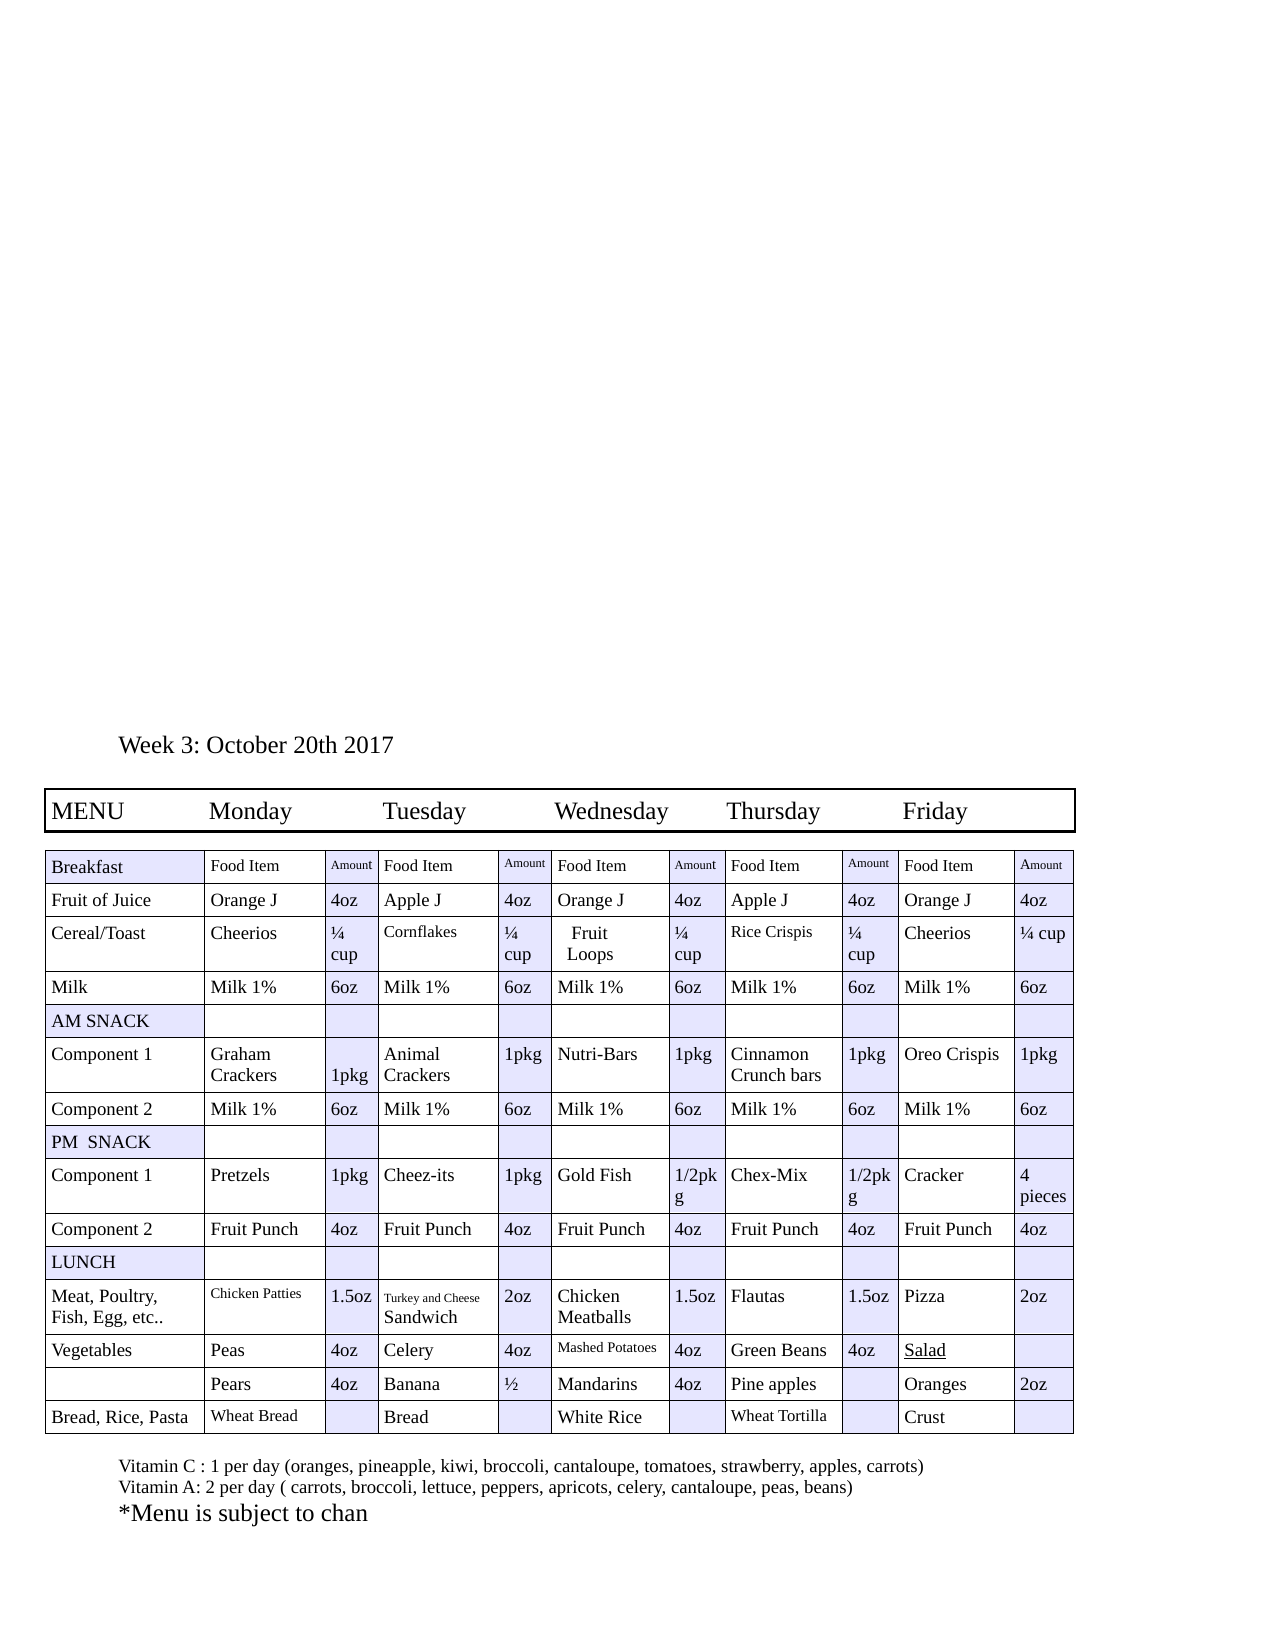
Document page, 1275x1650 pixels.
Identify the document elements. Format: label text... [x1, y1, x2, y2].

table_cell [1015, 1247, 1073, 1279]
text Week 3: October 20th 2017 [118, 731, 1157, 759]
table_cell Cheerios [205, 917, 325, 971]
table_cell Oranges [899, 1368, 1014, 1400]
table_cell Milk 1% [899, 1093, 1014, 1125]
table_cell [1015, 1335, 1073, 1367]
table_cell [552, 1247, 669, 1279]
table_cell [899, 1005, 1014, 1037]
table_cell 6oz [1015, 1093, 1073, 1125]
table_cell Pears [205, 1368, 325, 1400]
table_cell Pizza [899, 1280, 1014, 1333]
table_header Food Item [899, 851, 1014, 883]
table_cell Pretzels [205, 1159, 325, 1212]
table_cell ¼ cup [1015, 917, 1073, 971]
table_cell 1pkg [1015, 1038, 1073, 1092]
table_cell Cornflakes [379, 917, 498, 971]
table_header Friday [897, 790, 1074, 830]
table_cell Orange J [899, 884, 1014, 916]
table_cell [499, 1401, 551, 1433]
table_cell Fruit Punch [205, 1214, 325, 1246]
table_cell [326, 1005, 378, 1037]
table_cell Orange J [552, 884, 669, 916]
table_cell 1pkg [670, 1038, 725, 1092]
table_cell Gold Fish [552, 1159, 669, 1212]
table_cell 1pkg [499, 1038, 551, 1092]
text Vitamin A: 2 per day ( carrots, broccoli, lettuce, peppers, apricots, celery, cantaloupe, peas, beans) [118, 1476, 1157, 1498]
table_cell Cereal/Toast [46, 917, 204, 971]
table_cell Fruit Punch [899, 1214, 1014, 1246]
table_cell Meat, Poultry, Fish, Egg, etc.. [46, 1280, 204, 1333]
table_cell 4oz [670, 1335, 725, 1367]
table_header Food Item [205, 851, 325, 883]
table_cell Mashed Potatoes [552, 1335, 669, 1367]
table_cell [843, 1247, 898, 1279]
table_cell Milk [46, 972, 204, 1004]
table_header Tuesday [376, 790, 548, 830]
table_cell [726, 1247, 842, 1279]
table_cell Milk 1% [379, 972, 498, 1004]
table_cell 6oz [499, 972, 551, 1004]
table_header Amount [843, 851, 898, 883]
table_cell Cheez-its [379, 1159, 498, 1212]
table_cell [326, 1126, 378, 1158]
table_cell Apple J [726, 884, 842, 916]
table_cell [499, 1126, 551, 1158]
table_cell [843, 1126, 898, 1158]
table_cell Chex-Mix [726, 1159, 842, 1212]
table_cell [46, 1368, 204, 1400]
table_cell [205, 1005, 325, 1037]
table_cell Milk 1% [379, 1093, 498, 1125]
table_cell 2oz [1015, 1368, 1073, 1400]
table_cell 4oz [326, 1335, 378, 1367]
table_header Amount [326, 851, 378, 883]
table_cell Milk 1% [726, 1093, 842, 1125]
table_cell Bread, Rice, Pasta [46, 1401, 204, 1433]
table_cell Component 2 [46, 1093, 204, 1125]
table_cell Milk 1% [726, 972, 842, 1004]
table_cell 1pkg [326, 1159, 378, 1212]
table_cell [499, 1247, 551, 1279]
table_cell 4oz [1015, 884, 1073, 916]
table_cell 4oz [670, 1368, 725, 1400]
table_cell Nutri-Bars [552, 1038, 669, 1092]
table_cell White Rice [552, 1401, 669, 1433]
table_cell Milk 1% [205, 1093, 325, 1125]
table_cell [670, 1005, 725, 1037]
table_cell Fruit Punch [726, 1214, 842, 1246]
table_header Food Item [726, 851, 842, 883]
table_cell Animal Crackers [379, 1038, 498, 1092]
table_cell 1pkg [326, 1038, 378, 1092]
table_cell Oreo Crispis [899, 1038, 1014, 1092]
table_cell Celery [379, 1335, 498, 1367]
table_cell Fruit Punch [552, 1214, 669, 1246]
table_cell Peas [205, 1335, 325, 1367]
table_cell 4oz [843, 1335, 898, 1367]
table_cell [205, 1126, 325, 1158]
table_cell ¼ cup [326, 917, 378, 971]
table_cell [379, 1126, 498, 1158]
table_cell [1015, 1005, 1073, 1037]
table_cell Milk 1% [552, 972, 669, 1004]
table_cell [843, 1368, 898, 1400]
table_cell ½ [499, 1368, 551, 1400]
table_cell Mandarins [552, 1368, 669, 1400]
table_cell Milk 1% [205, 972, 325, 1004]
table_cell 6oz [670, 972, 725, 1004]
table_cell 1.5oz [843, 1280, 898, 1333]
table_cell 4oz [843, 1214, 898, 1246]
table_cell 1.5oz [326, 1280, 378, 1333]
table_header Breakfast [46, 851, 204, 883]
table_cell Milk 1% [899, 972, 1014, 1004]
table_cell 4oz [1015, 1214, 1073, 1246]
table_cell 4oz [326, 1214, 378, 1246]
table_cell Flautas [726, 1280, 842, 1333]
table_cell 4oz [499, 1335, 551, 1367]
table_cell Pine apples [726, 1368, 842, 1400]
table_header Food Item [552, 851, 669, 883]
table_cell ¼ cup [670, 917, 725, 971]
table_cell [499, 1005, 551, 1037]
table_header Thursday [720, 790, 897, 830]
table_cell Wheat Tortilla [726, 1401, 842, 1433]
table_cell Banana [379, 1368, 498, 1400]
table_cell Cracker [899, 1159, 1014, 1212]
table_cell 4oz [670, 1214, 725, 1246]
table_cell PM SNACK [46, 1126, 204, 1158]
table_cell Crust [899, 1401, 1014, 1433]
table_cell 1pkg [843, 1038, 898, 1092]
table_cell Chicken Meatballs [552, 1280, 669, 1333]
text Vitamin C : 1 per day (oranges, pineapple, kiwi, broccoli, cantaloupe, tomatoes, strawberry, apples, carrots) [118, 1454, 1157, 1476]
table_cell [326, 1401, 378, 1433]
table_header Food Item [379, 851, 498, 883]
table_cell Fruit of Juice [46, 884, 204, 916]
table_cell Vegetables [46, 1335, 204, 1367]
table_cell 4oz [326, 884, 378, 916]
table_cell Milk 1% [552, 1093, 669, 1125]
table_cell [1015, 1401, 1073, 1433]
table_cell Salad [899, 1335, 1014, 1367]
table_cell Fruit Punch [379, 1214, 498, 1246]
table_cell 6oz [326, 972, 378, 1004]
table_cell 6oz [1015, 972, 1073, 1004]
table_cell 6oz [670, 1093, 725, 1125]
table_cell 1pkg [499, 1159, 551, 1212]
table_cell [205, 1247, 325, 1279]
table_cell 6oz [843, 1093, 898, 1125]
table_cell Green Beans [726, 1335, 842, 1367]
table_cell 4oz [499, 884, 551, 916]
table_cell [670, 1247, 725, 1279]
table_header Wednesday [548, 790, 720, 830]
table_cell Wheat Bread [205, 1401, 325, 1433]
table_cell Component 2 [46, 1214, 204, 1246]
table_cell 6oz [499, 1093, 551, 1125]
table_cell Rice Crispis [726, 917, 842, 971]
text *Menu is subject to chan [118, 1498, 1157, 1526]
table_cell Cheerios [899, 917, 1014, 971]
table_cell [843, 1005, 898, 1037]
table_cell 4oz [843, 884, 898, 916]
table_header Amount [499, 851, 551, 883]
table_header Monday [203, 790, 376, 830]
table_cell 1/2pkg [843, 1159, 898, 1212]
table_cell Component 1 [46, 1038, 204, 1092]
table_cell [326, 1247, 378, 1279]
table_cell Turkey and Cheese Sandwich [379, 1280, 498, 1333]
table_cell 2oz [499, 1280, 551, 1333]
table_cell [726, 1005, 842, 1037]
table_header MENU [46, 790, 203, 830]
table_header Amount [1015, 851, 1073, 883]
table_cell 4oz [670, 884, 725, 916]
table_cell Bread [379, 1401, 498, 1433]
table_cell Orange J [205, 884, 325, 916]
table_cell 4 pieces [1015, 1159, 1073, 1212]
table_cell [379, 1247, 498, 1279]
table_cell [379, 1005, 498, 1037]
table_cell Cinnamon Crunch bars [726, 1038, 842, 1092]
table_cell Apple J [379, 884, 498, 916]
table_cell [843, 1401, 898, 1433]
table_cell 4oz [499, 1214, 551, 1246]
table_cell [670, 1401, 725, 1433]
table_cell ¼ cup [843, 917, 898, 971]
table_cell 1.5oz [670, 1280, 725, 1333]
table_cell Graham Crackers [205, 1038, 325, 1092]
table_cell AM SNACK [46, 1005, 204, 1037]
table_cell Fruit Loops [552, 917, 669, 971]
table_cell [726, 1126, 842, 1158]
table_cell 1/2pkg [670, 1159, 725, 1212]
table_cell [1015, 1126, 1073, 1158]
table_header Amount [670, 851, 725, 883]
table_cell Chicken Patties [205, 1280, 325, 1333]
table_cell [899, 1247, 1014, 1279]
table_cell [670, 1126, 725, 1158]
table_cell [899, 1126, 1014, 1158]
table_cell ¼ cup [499, 917, 551, 971]
table_cell LUNCH [46, 1247, 204, 1279]
table_cell 6oz [843, 972, 898, 1004]
table_cell 6oz [326, 1093, 378, 1125]
table_cell 2oz [1015, 1280, 1073, 1333]
table_cell [552, 1005, 669, 1037]
table_cell 4oz [326, 1368, 378, 1400]
table_cell [552, 1126, 669, 1158]
table_cell Component 1 [46, 1159, 204, 1212]
